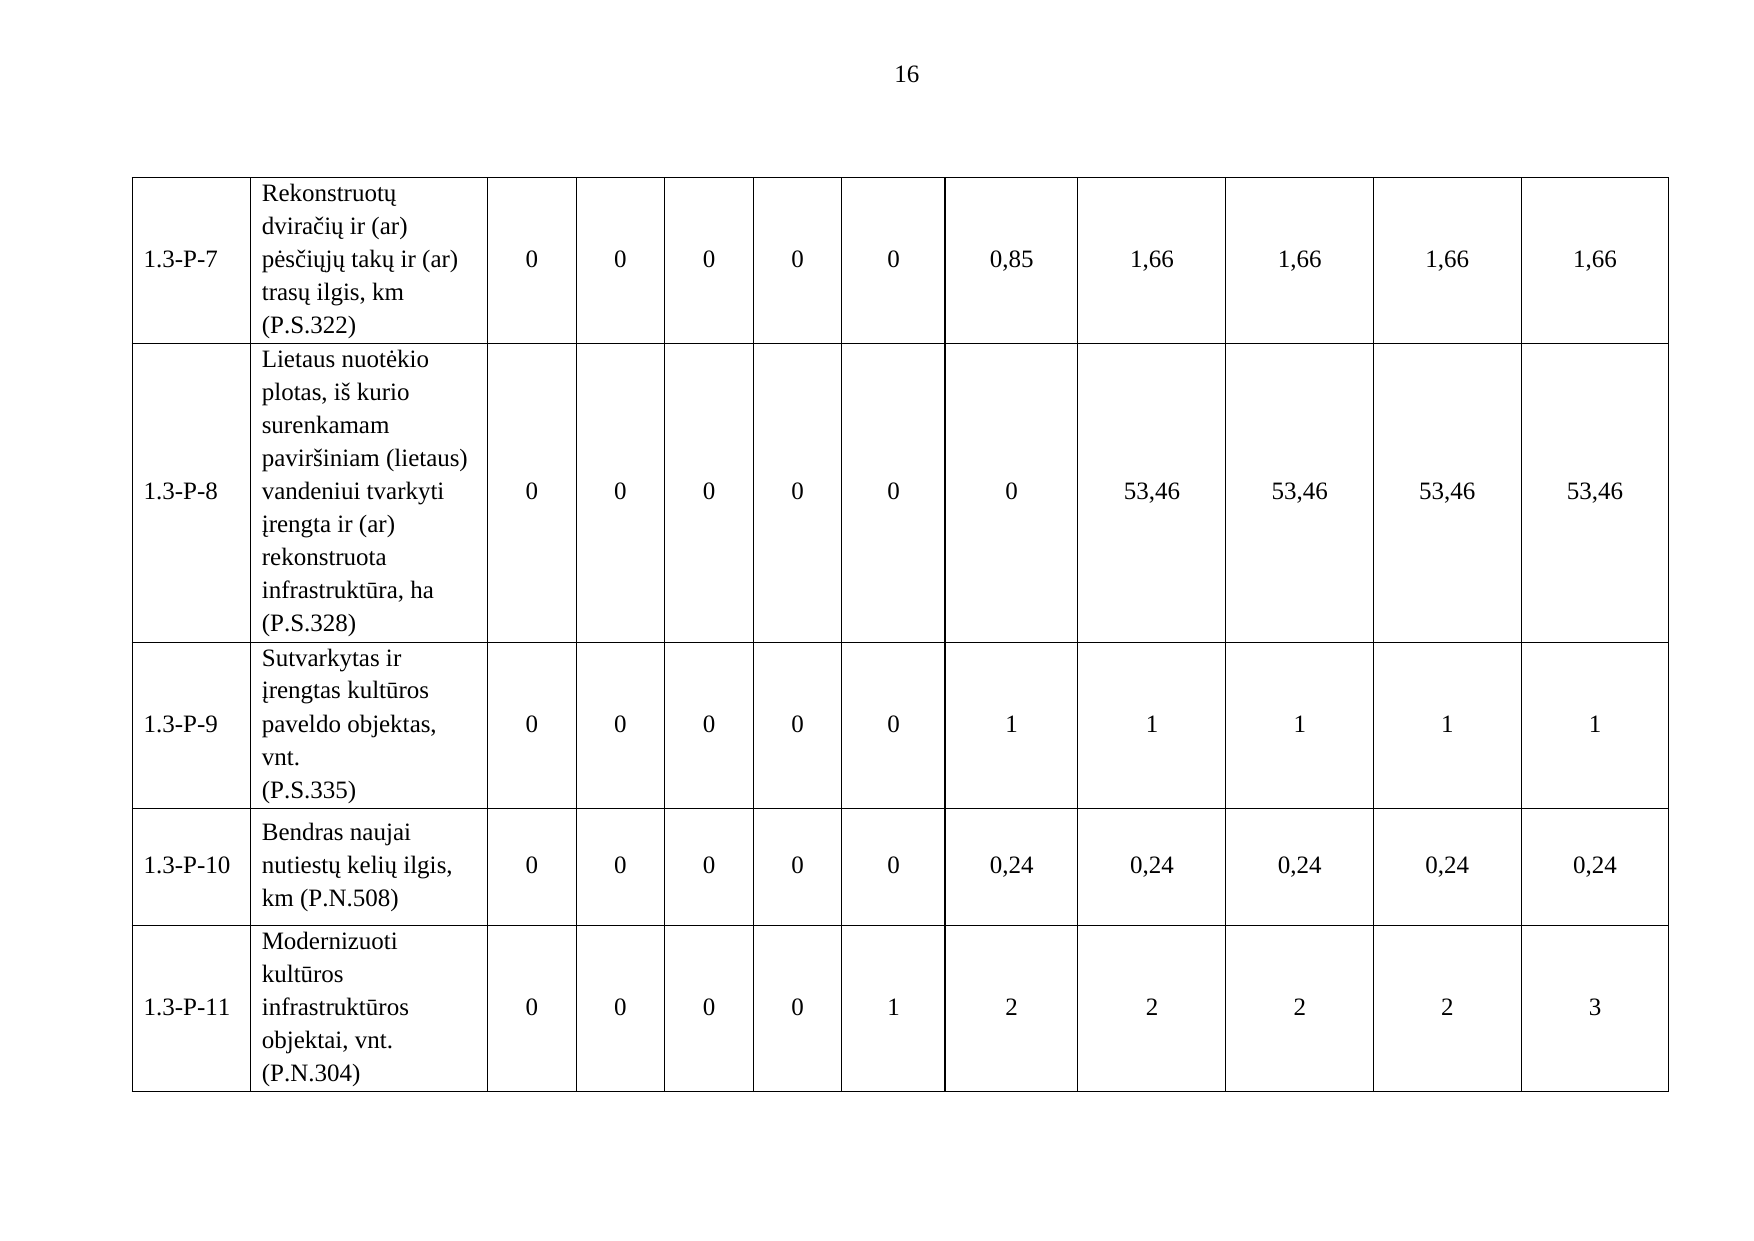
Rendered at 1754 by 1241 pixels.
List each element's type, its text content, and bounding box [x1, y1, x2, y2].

table_cell 0 [665, 926, 753, 1091]
table_cell [1669, 177, 1754, 343]
table_cell 1 [842, 926, 944, 1091]
table_cell 0 [665, 809, 753, 925]
table_cell 53,46 [1226, 344, 1373, 642]
table_cell Sutvarkytas ir įrengtas kultūros paveldo objektas, vnt. (P.S.335) [251, 643, 487, 808]
table_cell [128, 177, 132, 343]
table_cell 0 [842, 643, 944, 808]
table_cell 1,66 [1374, 178, 1521, 343]
table_cell [1669, 642, 1754, 808]
table_cell Bendras naujai nutiestų kelių ilgis, km (P.N.508) [251, 809, 487, 925]
table_cell 0 [577, 178, 664, 343]
table_cell 1.3-P-10 [133, 809, 250, 925]
table_cell 2 [1374, 926, 1521, 1091]
table_cell 1,66 [1078, 178, 1225, 343]
table_cell 1 [946, 643, 1077, 808]
table_cell 1.3-P-11 [133, 926, 250, 1091]
table_cell Modernizuoti kultūros infrastruktūros objektai, vnt. (P.N.304) [251, 926, 487, 1091]
table_cell 1 [1374, 643, 1521, 808]
table_cell 0 [665, 344, 753, 642]
table_cell 0 [754, 178, 841, 343]
table_cell 0 [754, 344, 841, 642]
table_cell 0 [665, 643, 753, 808]
table_cell 0 [488, 809, 576, 925]
table_cell 1.3-P-8 [133, 344, 250, 642]
table_cell 0 [488, 643, 576, 808]
table_cell 0 [488, 344, 576, 642]
table_cell 0,85 [946, 178, 1077, 343]
table_cell 2 [1078, 926, 1225, 1091]
table_cell 0,24 [1374, 809, 1521, 925]
table_cell 0,24 [946, 809, 1077, 925]
table_cell [128, 343, 132, 642]
table_cell Lietaus nuotėkio plotas, iš kurio surenkamam paviršiniam (lietaus) vandeniui tvarkyti įrengta ir (ar) rekonstruota infrastruktūra, ha (P.S.328) [251, 344, 487, 642]
table_cell 0 [665, 178, 753, 343]
table_cell 0 [488, 926, 576, 1091]
table_cell 3 [1522, 926, 1668, 1091]
table_cell 1 [1522, 643, 1668, 808]
table_cell 0 [754, 926, 841, 1091]
table_cell 0 [577, 809, 664, 925]
table_cell 0 [577, 344, 664, 642]
table_cell 0 [488, 178, 576, 343]
table_cell 0 [842, 344, 944, 642]
table_cell 0 [577, 643, 664, 808]
table_cell Rekonstruotų dviračių ir (ar) pėsčiųjų takų ir (ar) trasų ilgis, km (P.S.322) [251, 178, 487, 343]
table_cell 0,24 [1078, 809, 1225, 925]
table_cell 1 [1226, 643, 1373, 808]
table_cell [128, 642, 132, 808]
table_cell 0,24 [1226, 809, 1373, 925]
table_cell 1.3-P-7 [133, 178, 250, 343]
table_cell 0 [754, 643, 841, 808]
table_cell 2 [1226, 926, 1373, 1091]
table_cell [1669, 343, 1754, 642]
table_cell 53,46 [1374, 344, 1521, 642]
table_cell 1.3-P-9 [133, 643, 250, 808]
table_cell 0 [842, 178, 944, 343]
table_cell [128, 808, 132, 925]
table_cell 0 [754, 809, 841, 925]
table_cell 0 [946, 344, 1077, 642]
table_cell 53,46 [1078, 344, 1225, 642]
table_cell [1669, 808, 1754, 925]
table_cell 1 [1078, 643, 1225, 808]
table_cell 0 [842, 809, 944, 925]
table_cell [128, 925, 132, 1091]
table_cell 53,46 [1522, 344, 1668, 642]
table_cell 2 [946, 926, 1077, 1091]
table_cell 1,66 [1226, 178, 1373, 343]
table_cell [1669, 925, 1754, 1091]
table_cell 1,66 [1522, 178, 1668, 343]
table_cell 0,24 [1522, 809, 1668, 925]
table_cell 0 [577, 926, 664, 1091]
